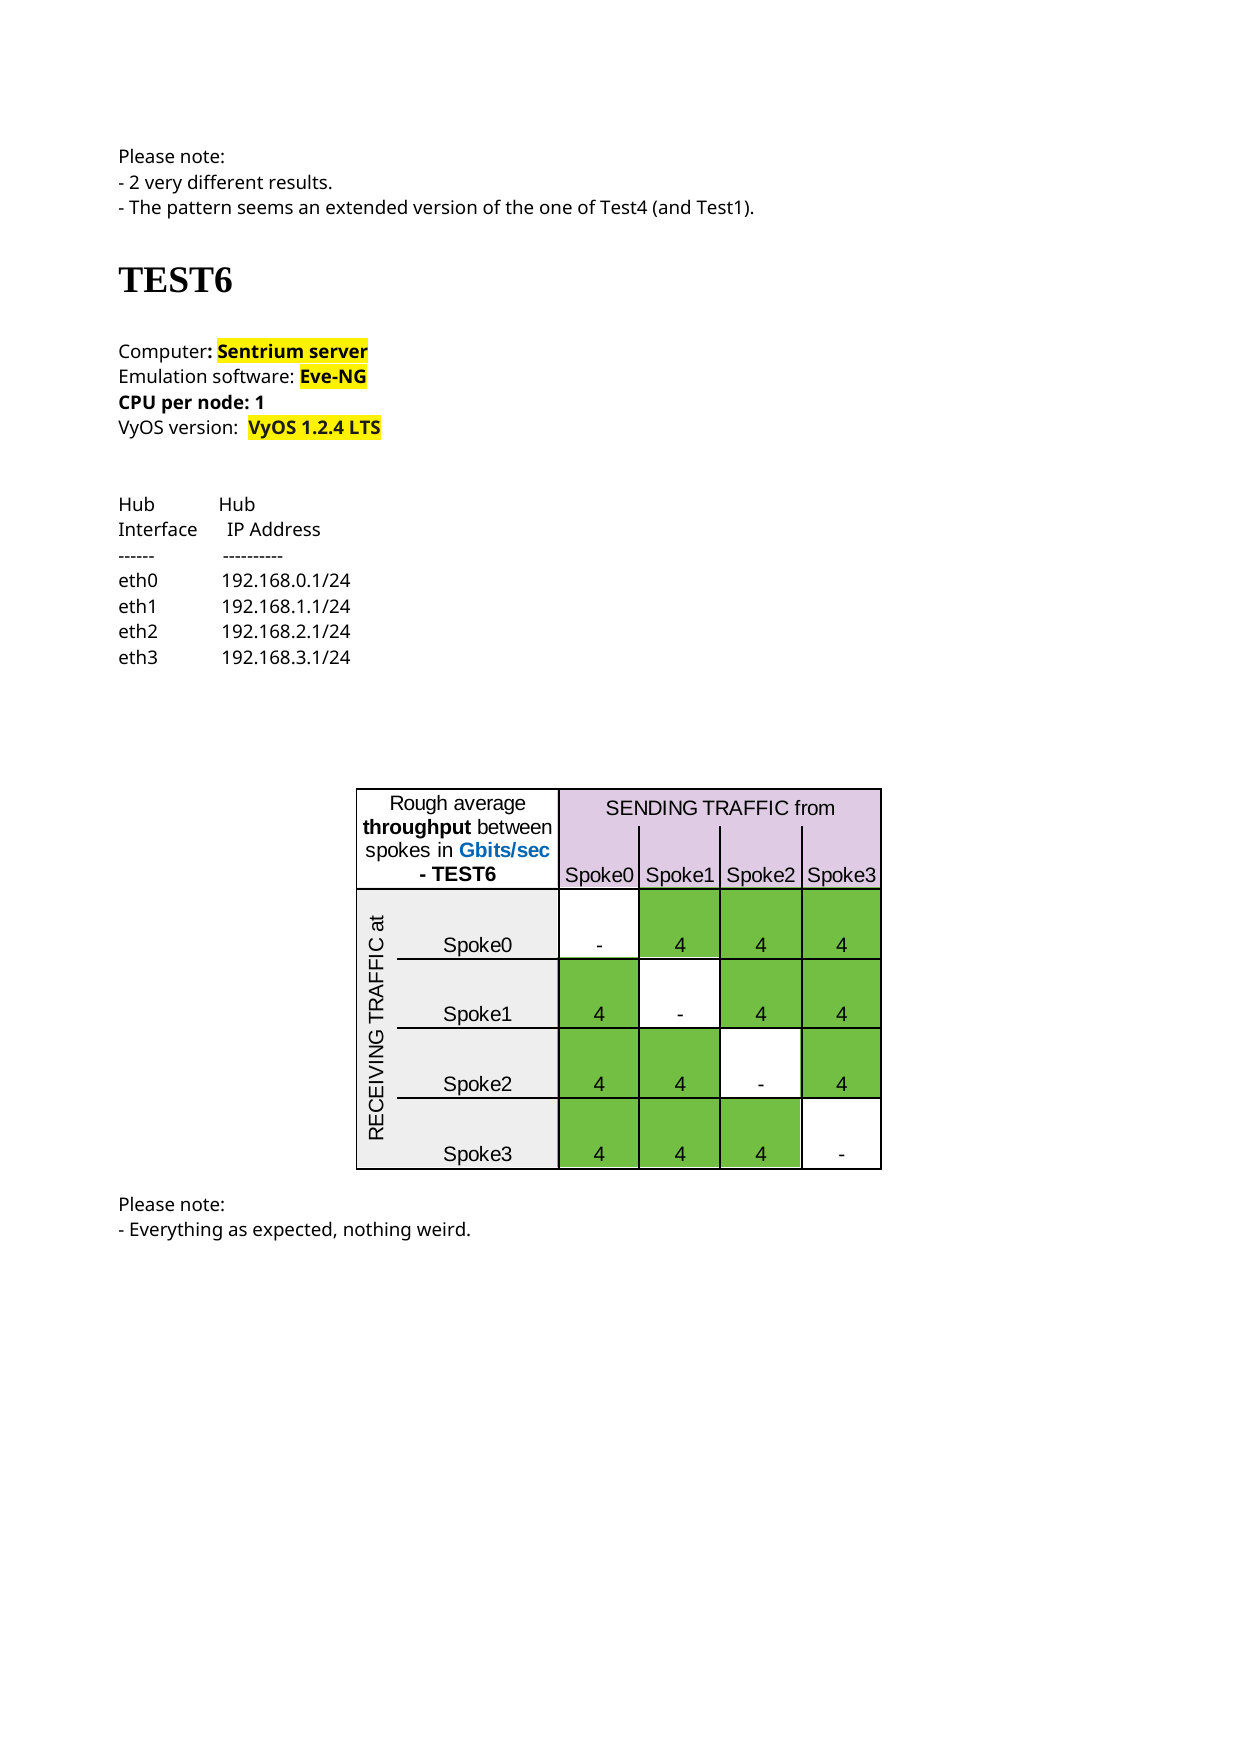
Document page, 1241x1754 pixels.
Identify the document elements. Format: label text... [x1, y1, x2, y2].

text ------ ---------- [118, 542, 1122, 568]
text eth3 192.168.3.1/24 [118, 644, 1122, 699]
text Emulation software: Eve-NG [118, 363, 1122, 389]
text eth0 192.168.0.1/24 [118, 568, 1122, 593]
text eth1 192.168.1.1/24 [118, 593, 1122, 619]
text - Everything as expected, nothing weird. [118, 1217, 1122, 1242]
text - 2 very different results. [118, 169, 1122, 195]
text CPU per node: 1 [118, 389, 1122, 414]
text - The pattern seems an extended version of the one of Test4 (and Test1). [118, 195, 1122, 220]
text Please note: [118, 1191, 1122, 1217]
text eth2 192.168.2.1/24 [118, 619, 1122, 644]
text Please note: [118, 144, 1122, 169]
text Computer: Sentrium server [118, 338, 1122, 363]
text Hub Hub [118, 491, 1122, 517]
subtitle TEST6 [118, 258, 1122, 301]
text Interface IP Address [118, 517, 1122, 542]
text VyOS version: VyOS 1.2.4 LTS [118, 414, 1122, 440]
